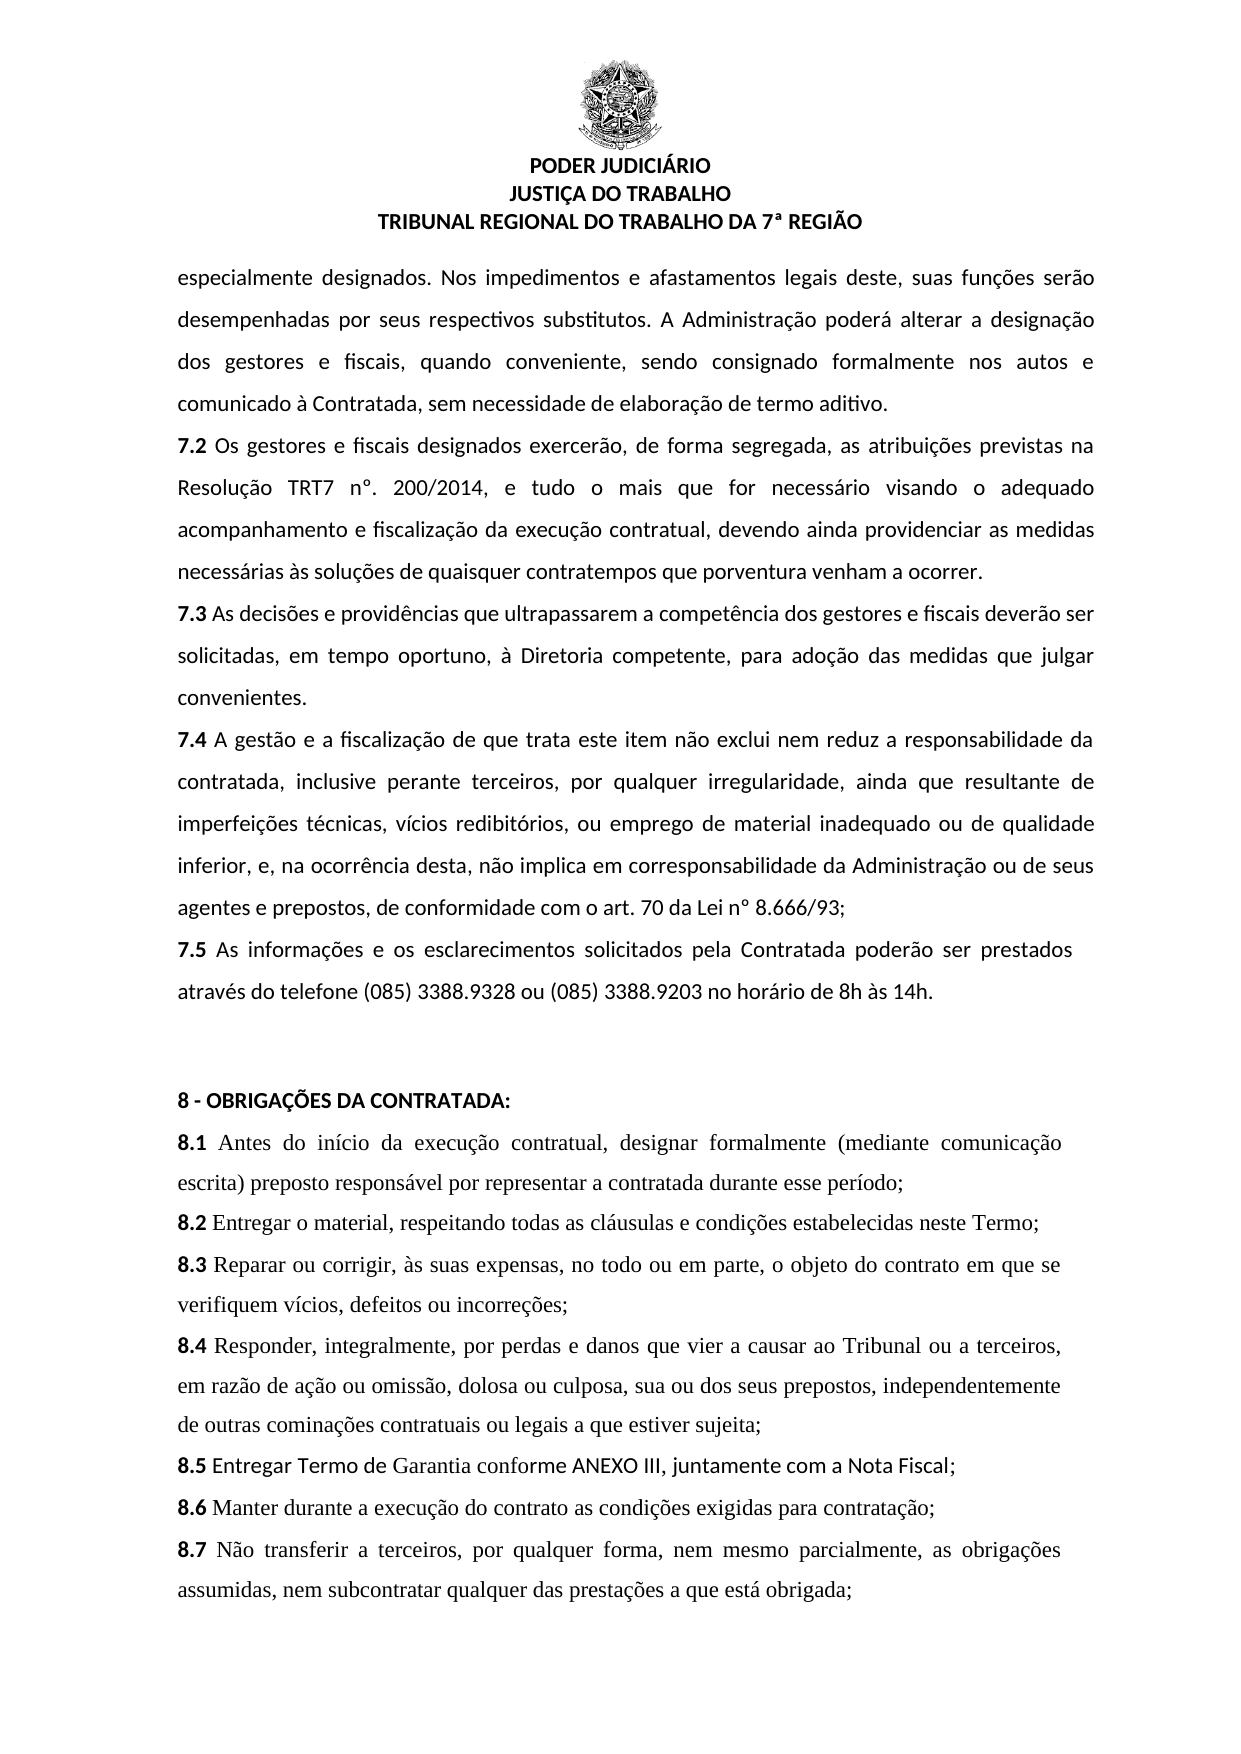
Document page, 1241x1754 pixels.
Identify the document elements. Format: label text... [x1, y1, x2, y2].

text 8.2 Entregar o material, respeitando todas as cláusulas e condições estabelecidas neste Termo; [177, 1208, 1063, 1236]
text 8.4 Responder, integralmente, por perdas e danos que vier a causar ao Tribunal ou a terceiros, em razão de ação ou omissão, dolosa ou culposa, sua ou dos seus prepostos, independentemente de outras cominações contratuais ou legais a que estiver sujeita; [177, 1331, 1063, 1438]
text 8.5 Entregar Termo de Garantia conforme ANEXO III, juntamente com a Nota Fiscal; [177, 1451, 1063, 1479]
text 7.3 As decisões e providências que ultrapassarem a competência dos gestores e fiscais deverão ser solicitadas, em tempo oportuno, à Diretoria competente, para adoção das medidas que julgar convenientes. [177, 599, 1096, 711]
picture [577, 59, 663, 151]
text especialmente designados. Nos impedimentos e afastamentos legais deste, suas funções serão desempenhadas por seus respectivos substitutos. A Administração poderá alterar a designação dos gestores e fiscais, quando conveniente, sendo consignado formalmente nos autos e comunicado à Contratada, sem necessidade de elaboração de termo aditivo. [177, 263, 1096, 417]
text 8.7 Não transferir a terceiros, por qualquer forma, nem mesmo parcialmente, as obrigações assumidas, nem subcontratar qualquer das prestações a que está obrigada; [177, 1535, 1063, 1602]
text 8.6 Manter durante a execução do contrato as condições exigidas para contratação; [177, 1493, 1063, 1521]
text 7.2 Os gestores e fiscais designados exercerão, de forma segregada, as atribuições previstas na Resolução TRT7 nº. 200/2014, e tudo o mais que for necessário visando o adequado acompanhamento e fiscalização da execução contratual, devendo ainda providenciar as medidas necessárias às soluções de quaisquer contratempos que porventura venham a ocorrer. [177, 431, 1096, 585]
text 7.4 A gestão e a fiscalização de que trata este item não exclui nem reduz a responsabilidade da contratada, inclusive perante terceiros, por qualquer irregularidade, ainda que resultante de imperfeições técnicas, vícios redibitórios, ou emprego de material inadequado ou de qualidade inferior, e, na ocorrência desta, não implica em corresponsabilidade da Administração ou de seus agentes e prepostos, de conformidade com o art. 70 da Lei nº 8.666/93; [177, 725, 1096, 921]
text 7.5 As informações e os esclarecimentos solicitados pela Contratada poderão ser prestados através do telefone (085) 3388.9328 ou (085) 3388.9203 no horário de 8h às 14h. [177, 935, 1074, 1005]
text 8 - OBRIGAÇÕES DA CONTRATADA: [177, 1086, 1063, 1114]
text 8.3 Reparar ou corrigir, às suas expensas, no todo ou em parte, o objeto do contrato em que se verifiquem vícios, defeitos ou incorreções; [177, 1250, 1063, 1318]
text 8.1 Antes do início da execução contratual, designar formalmente (mediante comunicação escrita) preposto responsável por representar a contratada durante esse período; [177, 1128, 1063, 1195]
